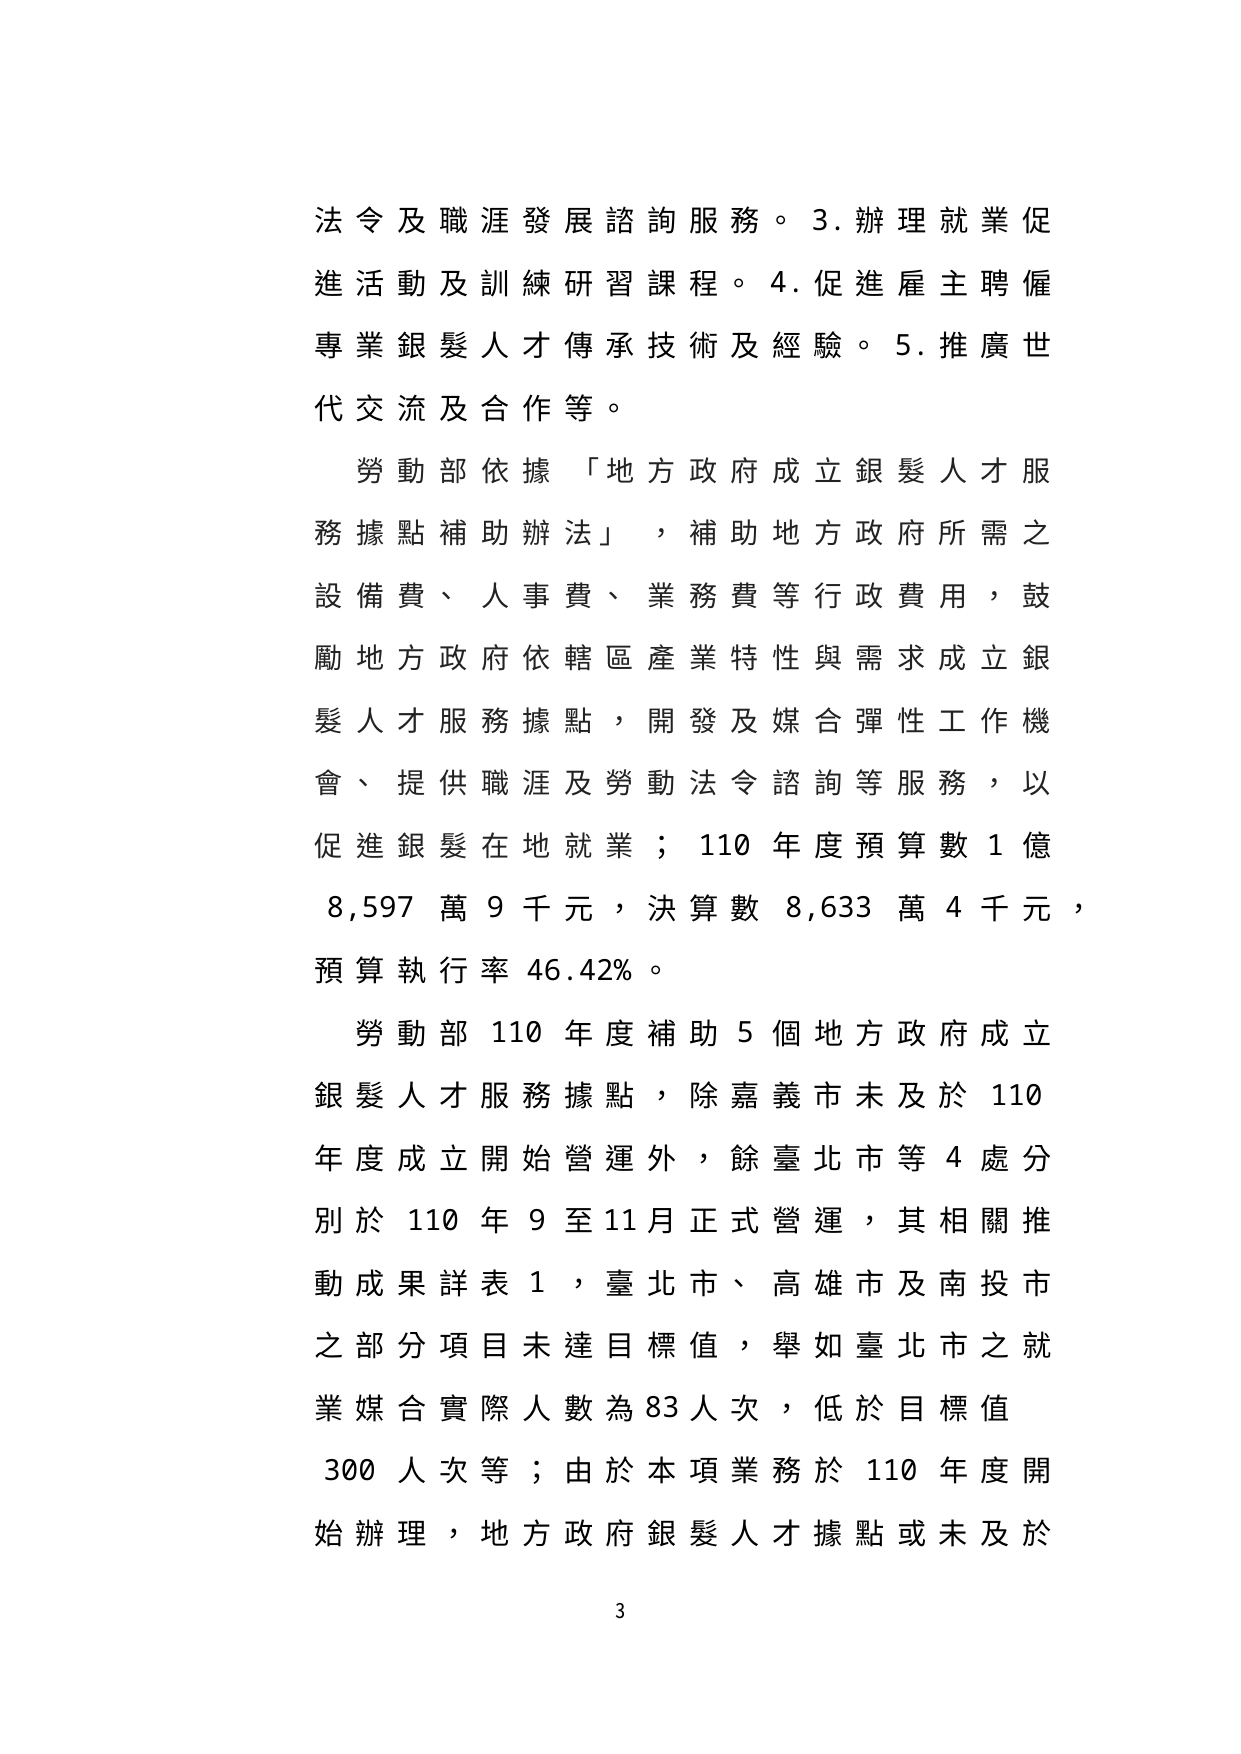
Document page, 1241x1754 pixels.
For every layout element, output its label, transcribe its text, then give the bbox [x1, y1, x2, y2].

text 勞動部依據「地方政府成立銀髮人才服務據點補助辦法」，補助地方政府所需之設備費、人事費、業務費等行政費用，鼓勵地方政府依轄區產業特性與需求成立銀髮人才服務據點，開發及媒合彈性工作機會、提供職涯及勞動法令諮詢等服務，以促進銀髮在地就業；110年度預算數1億8,597萬9千元，決算數8,633萬4千元，預算執行率46.42%。 [271, 427, 1058, 990]
text 法令及職涯發展諮詢服務。3.辦理就業促進活動及訓練研習課程。4.促進雇主聘僱專業銀髮人才傳承技術及經驗。5.推廣世代交流及合作等。 [271, 177, 1058, 427]
text 勞動部110年度補助5個地方政府成立銀髮人才服務據點，除嘉義市未及於110年度成立開始營運外，餘臺北市等4處分別於110年9至11月正式營運，其相關推動成果詳表1，臺北市、高雄市及南投市之部分項目未達目標值，舉如臺北市之就業媒合實際人數為83人次，低於目標值300人次等；由於本項業務於110年度開始辦理，地方政府銀髮人才據點或未及於 [271, 990, 1058, 1552]
